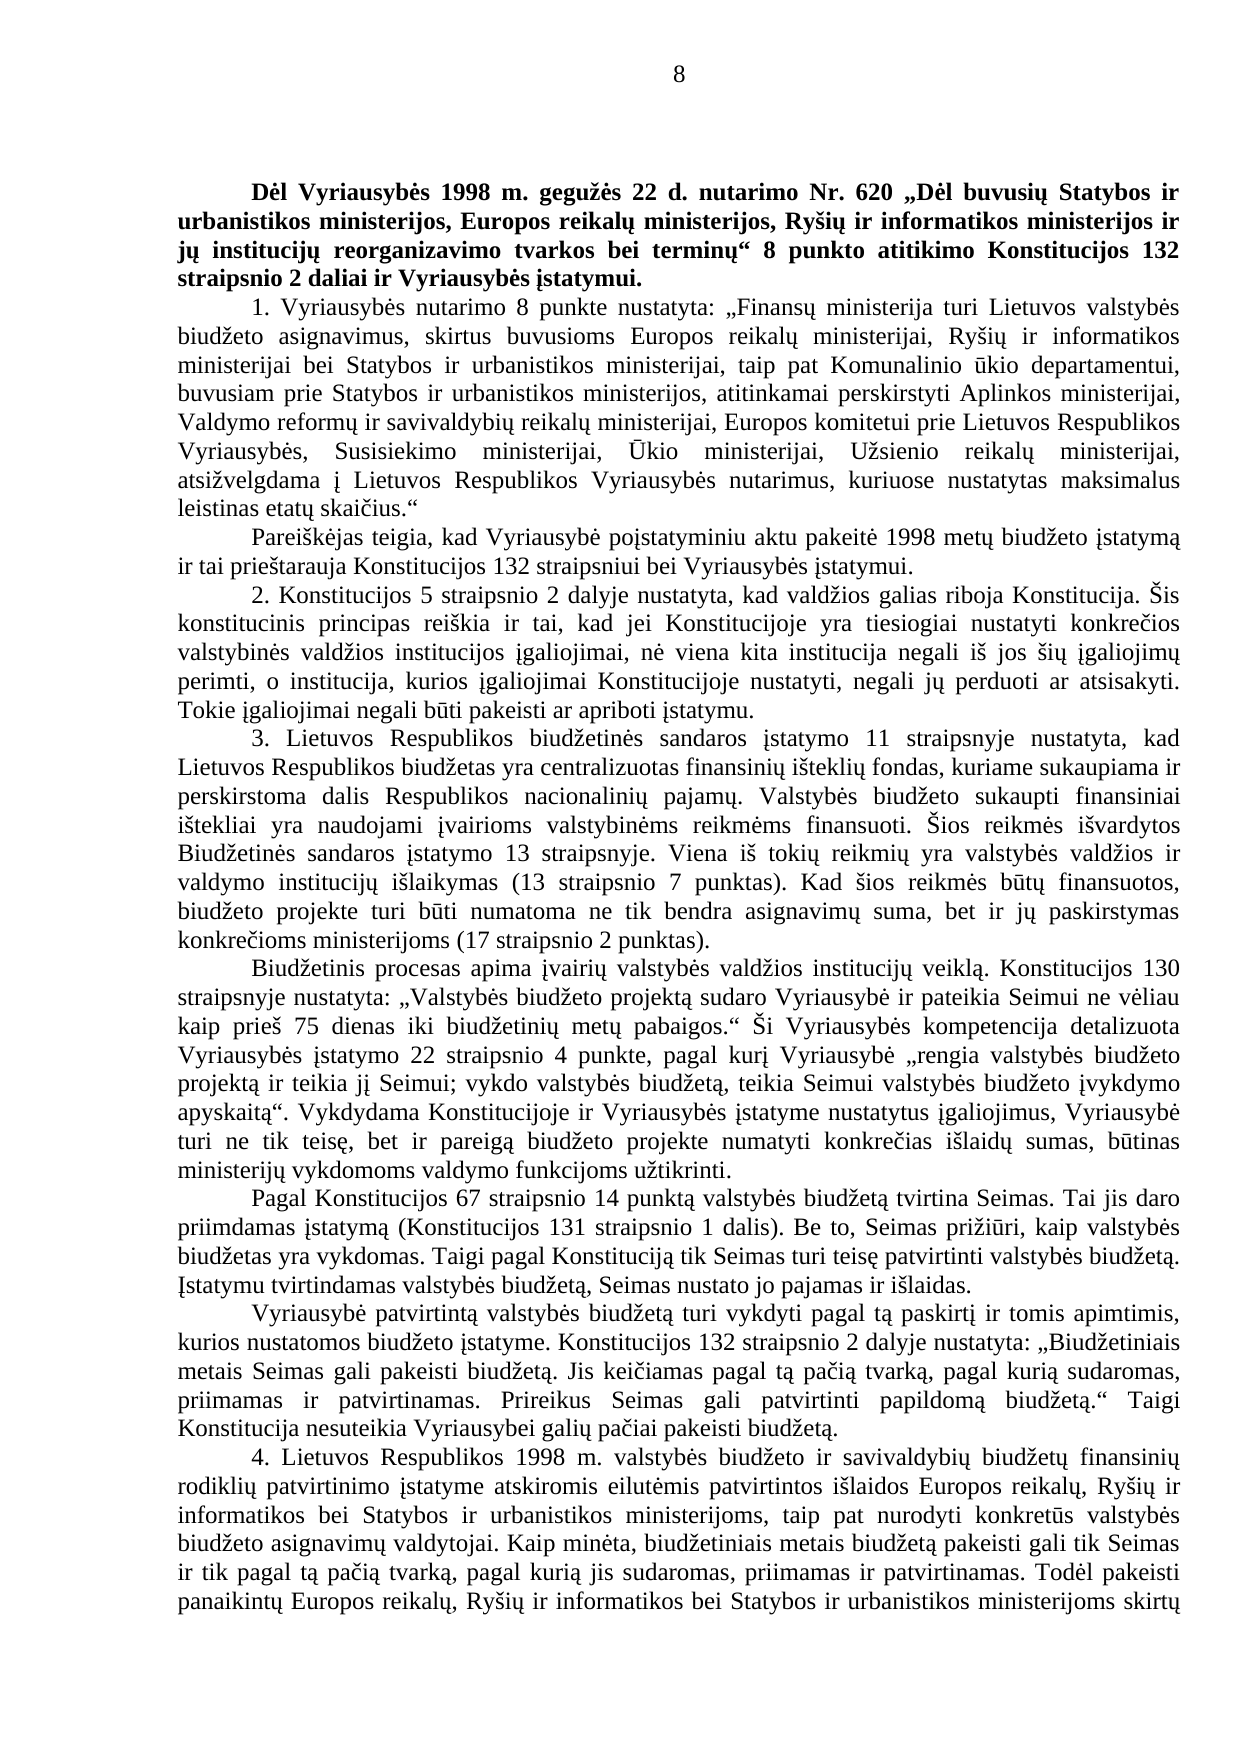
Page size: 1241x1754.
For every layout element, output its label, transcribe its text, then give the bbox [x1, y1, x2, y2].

text Pareiškėjas teigia, kad Vyriausybė poįstatyminiu aktu pakeitė 1998 metų biudžeto įstatymą ir tai prieštarauja Konstitucijos 132 straipsniui bei Vyriausybės įstatymui. [177, 522, 1181, 580]
text 2. Konstitucijos 5 straipsnio 2 dalyje nustatyta, kad valdžios galias riboja Konstitucija. Šis konstitucinis principas reiškia ir tai, kad jei Konstitucijoje yra tiesiogiai nustatyti konkrečios valstybinės valdžios institucijos įgaliojimai, nė viena kita institucija negali iš jos šių įgaliojimų perimti, o institucija, kurios įgaliojimai Konstitucijoje nustatyti, negali jų perduoti ar atsisakyti. Tokie įgaliojimai negali būti pakeisti ar apriboti įstatymu. [177, 580, 1181, 723]
text Biudžetinis procesas apima įvairių valstybės valdžios institucijų veiklą. Konstitucijos 130 straipsnyje nustatyta: „Valstybės biudžeto projektą sudaro Vyriausybė ir pateikia Seimui ne vėliau kaip prieš 75 dienas iki biudžetinių metų pabaigos.“ Ši Vyriausybės kompetencija detalizuota Vyriausybės įstatymo 22 straipsnio 4 punkte, pagal kurį Vyriausybė „rengia valstybės biudžeto projektą ir teikia jį Seimui; vykdo valstybės biudžetą, teikia Seimui valstybės biudžeto įvykdymo apyskaitą“. Vykdydama Konstitucijoje ir Vyriausybės įstatyme nustatytus įgaliojimus, Vyriausybė turi ne tik teisę, bet ir pareigą biudžeto projekte numatyti konkrečias išlaidų sumas, būtinas ministerijų vykdomoms valdymo funkcijoms užtikrinti. [177, 953, 1181, 1183]
text Vyriausybė patvirtintą valstybės biudžetą turi vykdyti pagal tą paskirtį ir tomis apimtimis, kurios nustatomos biudžeto įstatyme. Konstitucijos 132 straipsnio 2 dalyje nustatyta: „Biudžetiniais metais Seimas gali pakeisti biudžetą. Jis keičiamas pagal tą pačią tvarką, pagal kurią sudaromas, priimamas ir patvirtinamas. Prireikus Seimas gali patvirtinti papildomą biudžetą.“ Taigi Konstitucija nesuteikia Vyriausybei galių pačiai pakeisti biudžetą. [177, 1298, 1181, 1442]
text 3. Lietuvos Respublikos biudžetinės sandaros įstatymo 11 straipsnyje nustatyta, kad Lietuvos Respublikos biudžetas yra centralizuotas finansinių išteklių fondas, kuriame sukaupiama ir perskirstoma dalis Respublikos nacionalinių pajamų. Valstybės biudžeto sukaupti finansiniai ištekliai yra naudojami įvairioms valstybinėms reikmėms finansuoti. Šios reikmės išvardytos Biudžetinės sandaros įstatymo 13 straipsnyje. Viena iš tokių reikmių yra valstybės valdžios ir valdymo institucijų išlaikymas (13 straipsnio 7 punktas). Kad šios reikmės būtų finansuotos, biudžeto projekte turi būti numatoma ne tik bendra asignavimų suma, bet ir jų paskirstymas konkrečioms ministerijoms (17 straipsnio 2 punktas). [177, 723, 1181, 953]
text Pagal Konstitucijos 67 straipsnio 14 punktą valstybės biudžetą tvirtina Seimas. Tai jis daro priimdamas įstatymą (Konstitucijos 131 straipsnio 1 dalis). Be to, Seimas prižiūri, kaip valstybės biudžetas yra vykdomas. Taigi pagal Konstituciją tik Seimas turi teisę patvirtinti valstybės biudžetą. Įstatymu tvirtindamas valstybės biudžetą, Seimas nustato jo pajamas ir išlaidas. [177, 1183, 1181, 1298]
text Dėl Vyriausybės 1998 m. gegužės 22 d. nutarimo Nr. 620 „Dėl buvusių Statybos ir urbanistikos ministerijos, Europos reikalų ministerijos, Ryšių ir informatikos ministerijos ir jų institucijų reorganizavimo tvarkos bei terminų“ 8 punkto atitikimo Konstitucijos 132 straipsnio 2 daliai ir Vyriausybės įstatymui. [177, 177, 1181, 292]
text 4. Lietuvos Respublikos 1998 m. valstybės biudžeto ir savivaldybių biudžetų finansinių rodiklių patvirtinimo įstatyme atskiromis eilutėmis patvirtintos išlaidos Europos reikalų, Ryšių ir informatikos bei Statybos ir urbanistikos ministerijoms, taip pat nurodyti konkretūs valstybės biudžeto asignavimų valdytojai. Kaip minėta, biudžetiniais metais biudžetą pakeisti gali tik Seimas ir tik pagal tą pačią tvarką, pagal kurią jis sudaromas, priimamas ir patvirtinamas. Todėl pakeisti panaikintų Europos reikalų, Ryšių ir informatikos bei Statybos ir urbanistikos ministerijoms skirtų [177, 1442, 1181, 1615]
text 1. Vyriausybės nutarimo 8 punkte nustatyta: „Finansų ministerija turi Lietuvos valstybės biudžeto asignavimus, skirtus buvusioms Europos reikalų ministerijai, Ryšių ir informatikos ministerijai bei Statybos ir urbanistikos ministerijai, taip pat Komunalinio ūkio departamentui, buvusiam prie Statybos ir urbanistikos ministerijos, atitinkamai perskirstyti Aplinkos ministerijai, Valdymo reformų ir savivaldybių reikalų ministerijai, Europos komitetui prie Lietuvos Respublikos Vyriausybės, Susisiekimo ministerijai, Ūkio ministerijai, Užsienio reikalų ministerijai, atsižvelgdama į Lietuvos Respublikos Vyriausybės nutarimus, kuriuose nustatytas maksimalus leistinas etatų skaičius.“ [177, 292, 1181, 522]
